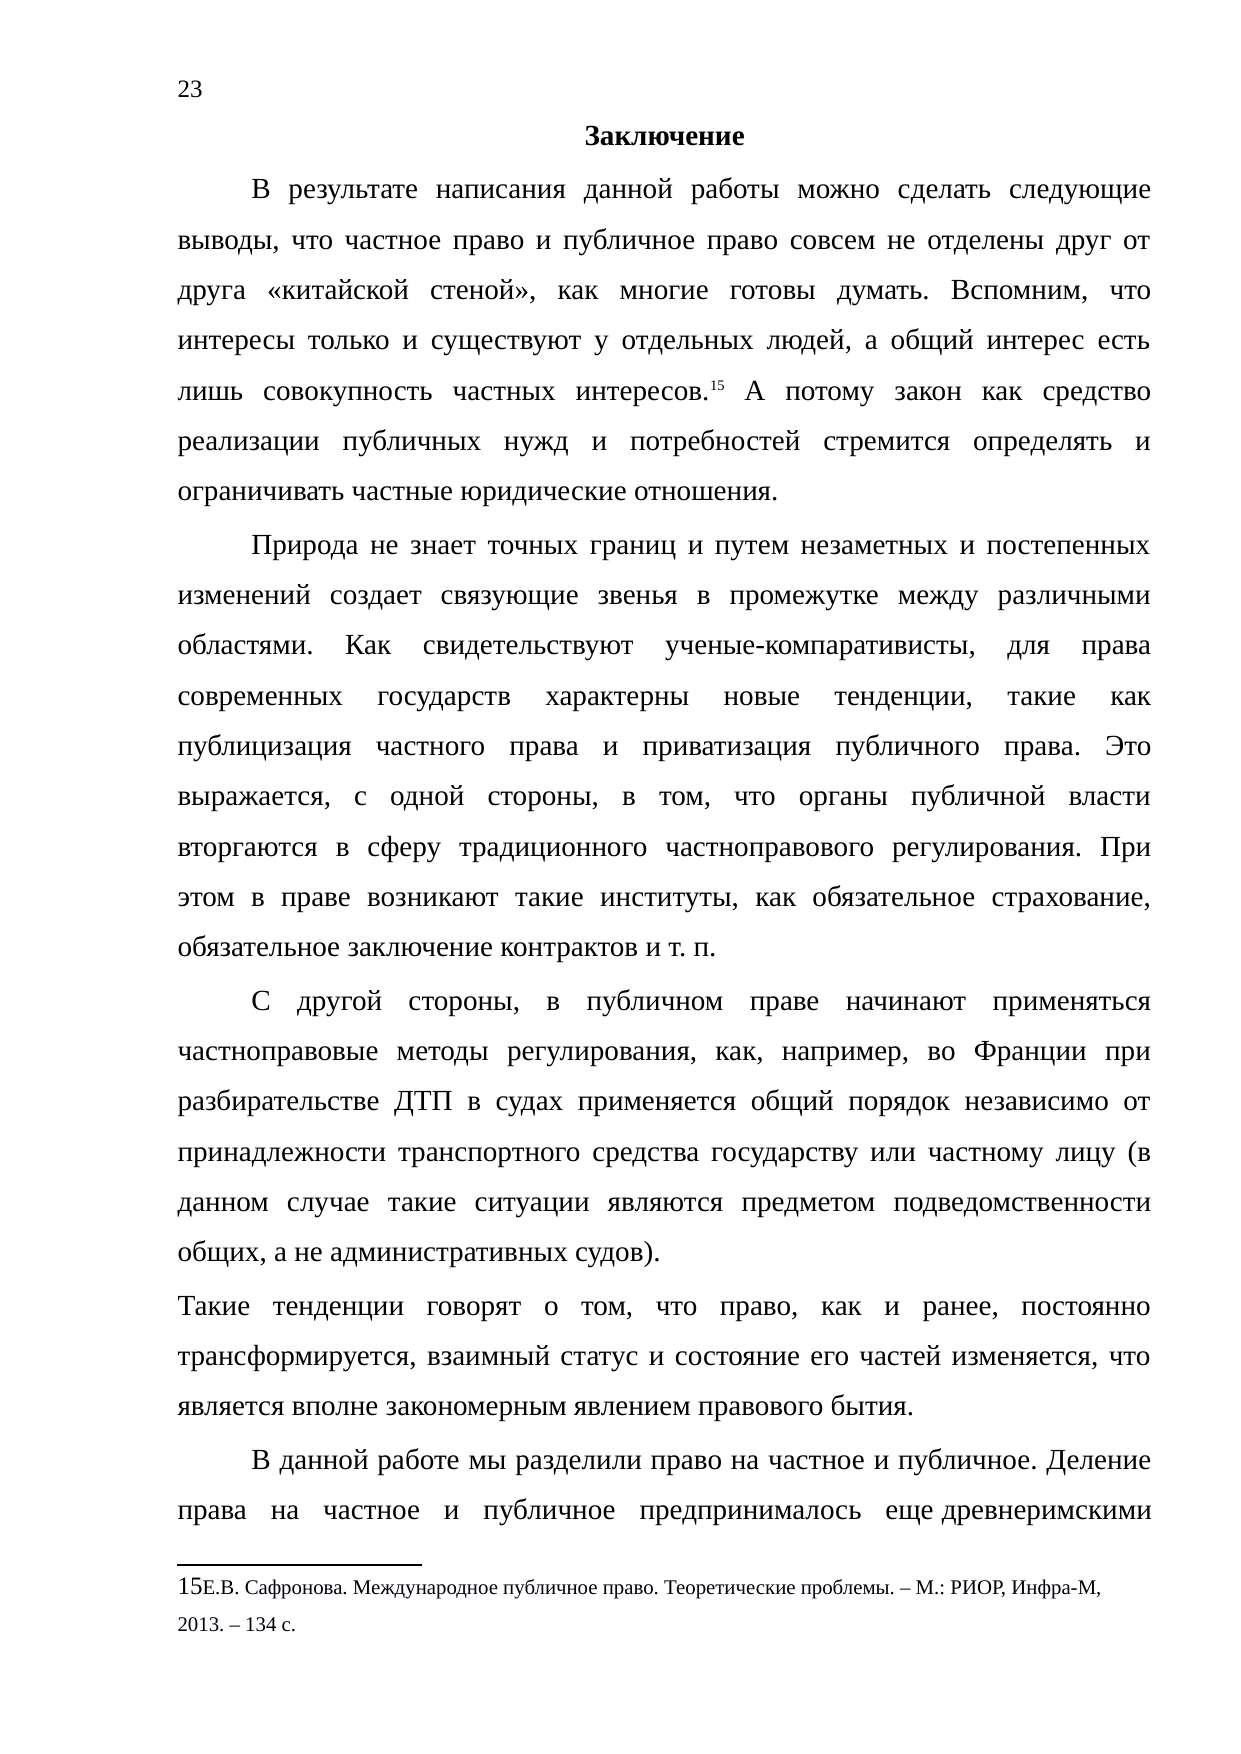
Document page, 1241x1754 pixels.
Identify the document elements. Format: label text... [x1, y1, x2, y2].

text В данной работе мы разделили право на частное и публичное. Деление права на частное и публичное предпринималось еще древнеримскими [177, 1442, 1152, 1526]
text Е.В. Сафронова. Международное публичное право. Теоретические проблемы. – М.: РИОР, Инфра-М, 2013. – 134 с. [177, 1571, 1152, 1636]
text В результате написания данной работы можно сделать следующие выводы, что частное право и публичное право совсем не отделены друг от друга «китайской стеной», как многие готовы думать. Вспомним, что интересы только и существуют у отдельных людей, а общий интерес есть лишь совокупность частных интересов. А потому закон как средство реализации публичных нужд и потребностей стремится определять и ограничивать частные юридические отношения. [177, 172, 1152, 507]
text С другой стороны, в публичном праве начинают применяться частноправовые методы регулирования, как, например, во Франции при разбирательстве ДТП в судах применяется общий порядок независимо от принадлежности транспортного средства государству или частному лицу (в данном случае такие ситуации являются предметом подведомственности общих, а не административных судов). [177, 983, 1152, 1268]
text Природа не знает точных границ и путем незаметных и постепенных изменений создает связующие звенья в промежутке между различными областями. Как свидетельствуют ученые-компаративисты, для права современных государств характерны новые тенденции, такие как публицизация частного права и приватизация публичного права. Это выражается, с одной стороны, в том, что органы публичной власти вторгаются в сферу традиционного частноправового регулирования. При этом в праве возникают такие институты, как обязательное страхование, обязательное заключение контрактов и т. п. [177, 527, 1152, 963]
text Заключение [177, 118, 1152, 152]
text Такие тенденции говорят о том, что право, как и ранее, постоянно трансформируется, взаимный статус и состояние его частей изменяется, что является вполне закономерным явлением правового бытия. [177, 1288, 1152, 1422]
